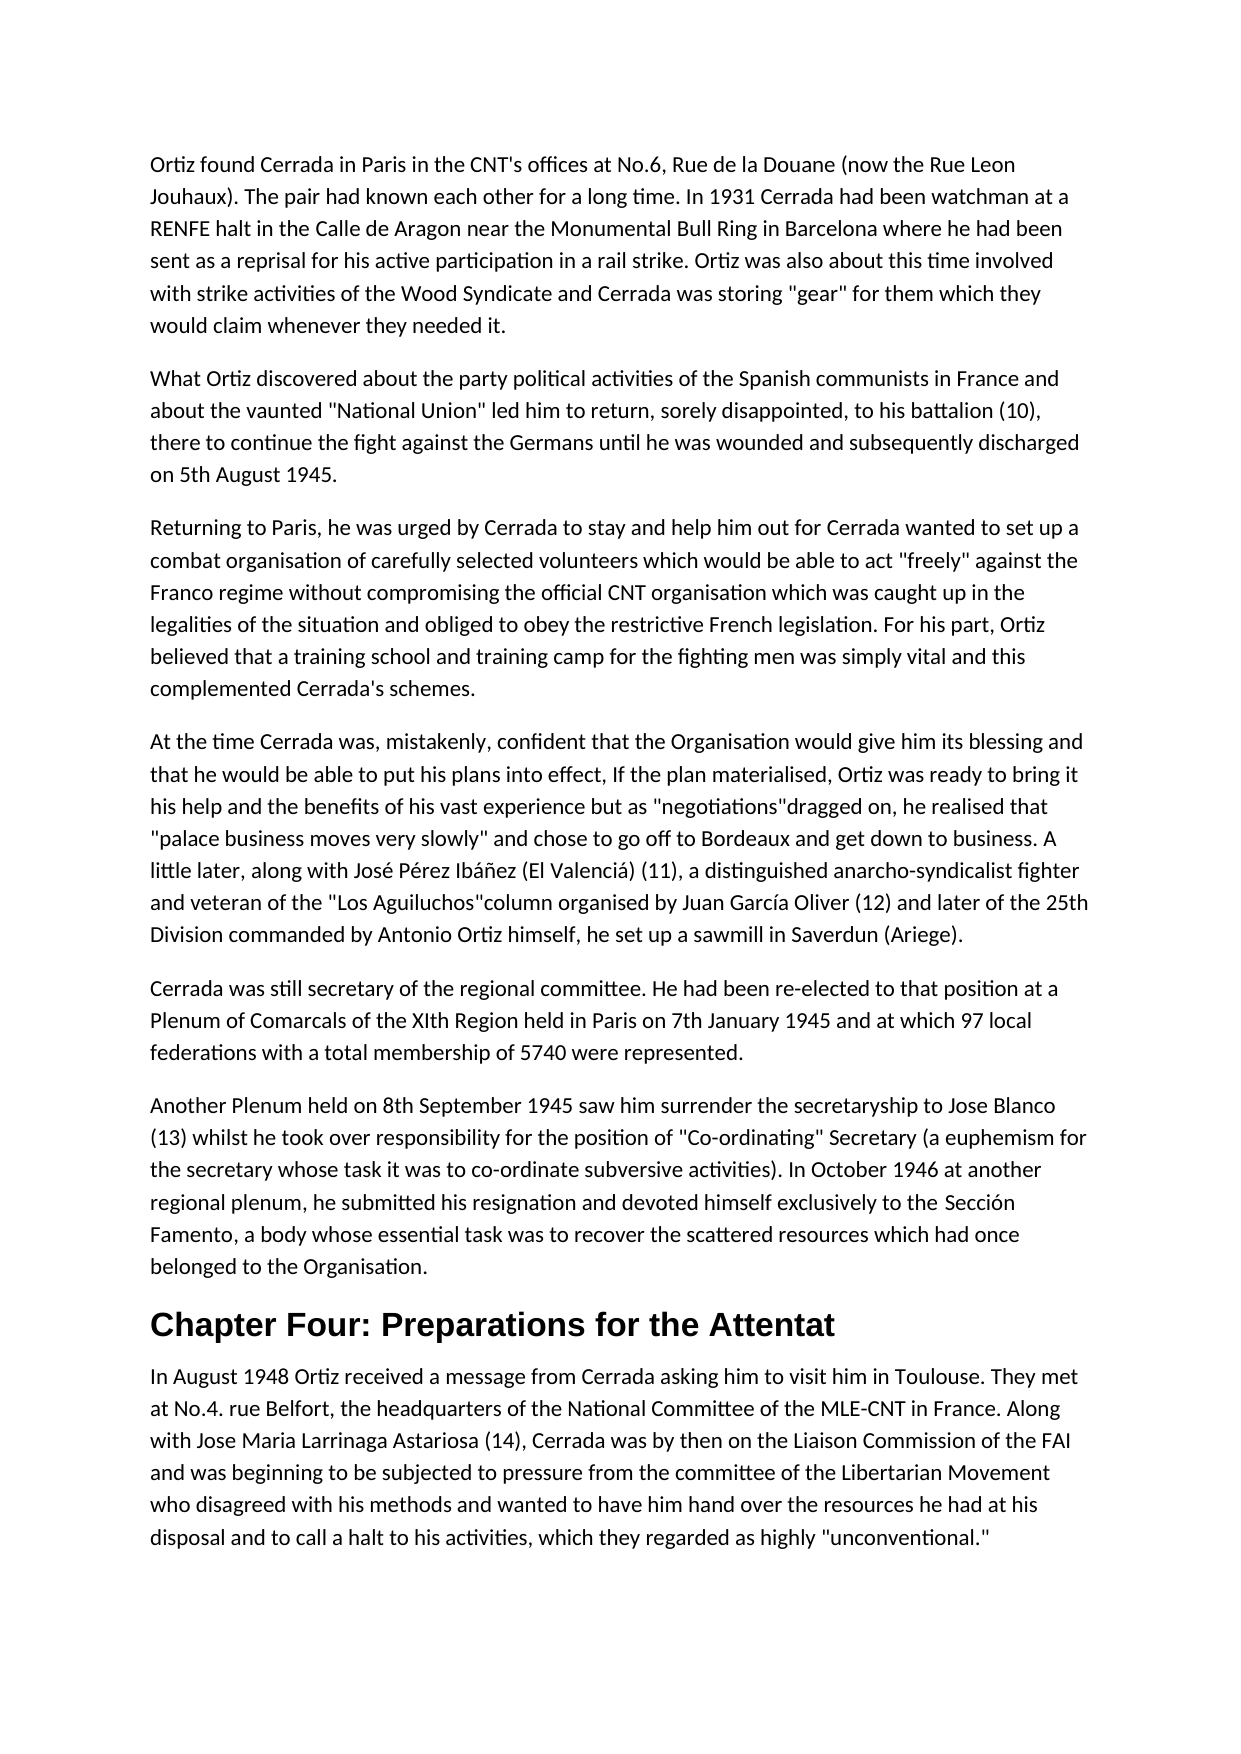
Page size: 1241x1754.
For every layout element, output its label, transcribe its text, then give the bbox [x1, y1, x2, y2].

text Ortiz found Cerrada in Paris in the CNT's offices at No.6, Rue de la Douane (now the Rue Leon Jouhaux). The pair had known each other for a long time. In 1931 Cerrada had been watchman at a RENFE halt in the Calle de Aragon near the Monumental Bull Ring in Barcelona where he had been sent as a reprisal for his active participation in a rail strike. Ortiz was also about this time involved with strike activities of the Wood Syndicate and Cerrada was storing "gear" for them which they would claim whenever they needed it. [150, 150, 1090, 339]
text Another Plenum held on 8th September 1945 saw him surrender the secretaryship to Jose Blanco (13) whilst he took over responsibility for the position of "Co-ordinating" Secretary (a euphemism for the secretary whose task it was to co-ordinate subversive activities). In October 1946 at another regional plenum, he submitted his resignation and devoted himself exclusively to the Sección Famento, a body whose essential task was to recover the scattered resources which had once belonged to the Organisation. [150, 1091, 1090, 1280]
text What Ortiz discovered about the party political activities of the Spanish communists in France and about the vaunted "National Union" led him to return, sorely disappointed, to his battalion (10), there to continue the fight against the Germans until he was wounded and subsequently discharged on 5th August 1945. [150, 364, 1090, 488]
text At the time Cerrada was, mistakenly, confident that the Organisation would give him its blessing and that he would be able to put his plans into effect, If the plan materialised, Ortiz was ready to bring it his help and the benefits of his vast experience but as "negotiations"dragged on, he realised that "palace business moves very slowly" and chose to go off to Bordeaux and get down to business. A little later, along with José Pérez Ibáñez (El Valenciá) (11), a distinguished anarcho-syndicalist fighter and veteran of the "Los Aguiluchos"column organised by Juan García Oliver (12) and later of the 25th Division commanded by Antonio Ortiz himself, he set up a sawmill in Saverdun (Ariege). [150, 727, 1090, 949]
text Returning to Paris, he was urged by Cerrada to stay and help him out for Cerrada wanted to set up a combat organisation of carefully selected volunteers which would be able to act "freely" against the Franco regime without compromising the official CNT organisation which was caught up in the legalities of the situation and obliged to obey the restrictive French legislation. For his part, Ortiz believed that a training school and training camp for the fighting men was simply vital and this complemented Cerrada's schemes. [150, 513, 1090, 702]
text In August 1948 Ortiz received a message from Cerrada asking him to visit him in Toulouse. They met at No.4. rue Belfort, the headquarters of the National Committee of the MLE-CNT in France. Along with Jose Maria Larrinaga Astariosa (14), Cerrada was by then on the Liaison Commission of the FAI and was beginning to be subjected to pressure from the committee of the Libertarian Movement who disagreed with his methods and wanted to have him hand over the resources he had at his disposal and to call a halt to his activities, which they regarded as highly "unconventional." [150, 1362, 1090, 1551]
text Cerrada was still secretary of the regional committee. He had been re-elected to that position at a Plenum of Comarcals of the XIth Region held in Paris on 7th January 1945 and at which 97 local federations with a total membership of 5740 were represented. [150, 974, 1090, 1066]
subtitle Chapter Four: Preparations for the Attentat [150, 1305, 1090, 1344]
